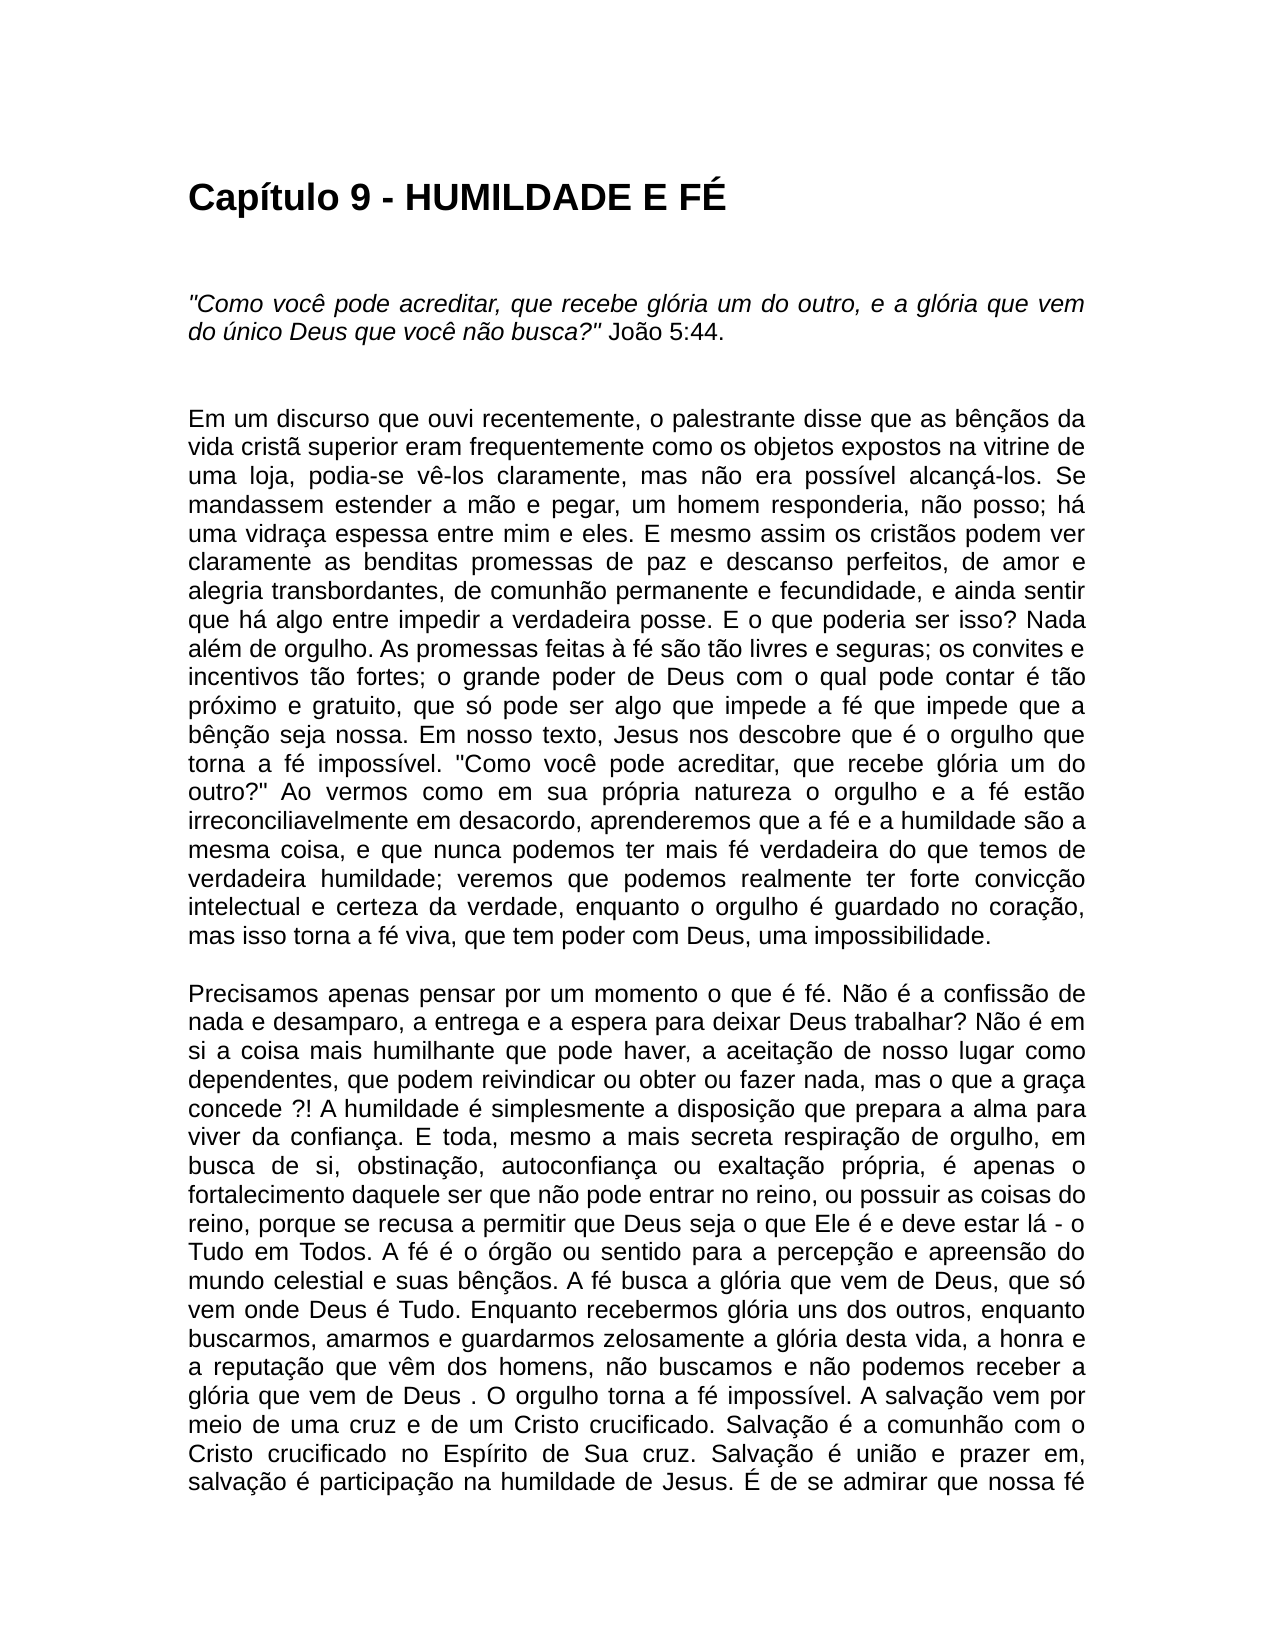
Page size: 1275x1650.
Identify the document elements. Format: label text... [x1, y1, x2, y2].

subtitle Capítulo 9 - HUMILDADE E FÉ [188, 175, 1087, 219]
text "Como você pode acreditar, que recebe glória um do outro, e a glória que vem do único Deus que você não busca?" João 5:44. [188, 289, 1087, 346]
text Precisamos apenas pensar por um momento o que é fé. Não é a confissão de nada e desamparo, a entrega e a espera para deixar Deus trabalhar? Não é em si a coisa mais humilhante que pode haver, a aceitação de nosso lugar como dependentes, que podem reivindicar ou obter ou fazer nada, mas o que a graça concede ?! A humildade é simplesmente a disposição que prepara a alma para viver da confiança. E toda, mesmo a mais secreta respiração de orgulho, em busca de si, obstinação, autoconfiança ou exaltação própria, é apenas o fortalecimento daquele ser que não pode entrar no reino, ou possuir as coisas do reino, porque se recusa a permitir que Deus seja o que Ele é e deve estar lá - o Tudo em Todos. A fé é o órgão ou sentido para a percepção e apreensão do mundo celestial e suas bênçãos. A fé busca a glória que vem de Deus, que só vem onde Deus é Tudo. Enquanto recebermos glória uns dos outros, enquanto buscarmos, amarmos e guardarmos zelosamente a glória desta vida, a honra e a reputação que vêm dos homens, não buscamos e não podemos receber a glória que vem de Deus . O orgulho torna a fé impossível. A salvação vem por meio de uma cruz e de um Cristo crucificado. Salvação é a comunhão com o Cristo crucificado no Espírito de Sua cruz. Salvação é união e prazer em, salvação é participação na humildade de Jesus. É de se admirar que nossa fé [188, 979, 1087, 1496]
text Em um discurso que ouvi recentemente, o palestrante disse que as bênçãos da vida cristã superior eram frequentemente como os objetos expostos na vitrine de uma loja, podia-se vê-los claramente, mas não era possível alcançá-los. Se mandassem estender a mão e pegar, um homem responderia, não posso; há uma vidraça espessa entre mim e eles. E mesmo assim os cristãos podem ver claramente as benditas promessas de paz e descanso perfeitos, de amor e alegria transbordantes, de comunhão permanente e fecundidade, e ainda sentir que há algo entre impedir a verdadeira posse. E o que poderia ser isso? Nada além de orgulho. As promessas feitas à fé são tão livres e seguras; os convites e incentivos tão fortes; o grande poder de Deus com o qual pode contar é tão próximo e gratuito, que só pode ser algo que impede a fé que impede que a bênção seja nossa. Em nosso texto, Jesus nos descobre que é o orgulho que torna a fé impossível. "Como você pode acreditar, que recebe glória um do outro?" Ao vermos como em sua própria natureza o orgulho e a fé estão irreconciliavelmente em desacordo, aprenderemos que a fé e a humildade são a mesma coisa, e que nunca podemos ter mais fé verdadeira do que temos de verdadeira humildade; veremos que podemos realmente ter forte convicção intelectual e certeza da verdade, enquanto o orgulho é guardado no coração, mas isso torna a fé viva, que tem poder com Deus, uma impossibilidade. [188, 404, 1087, 950]
